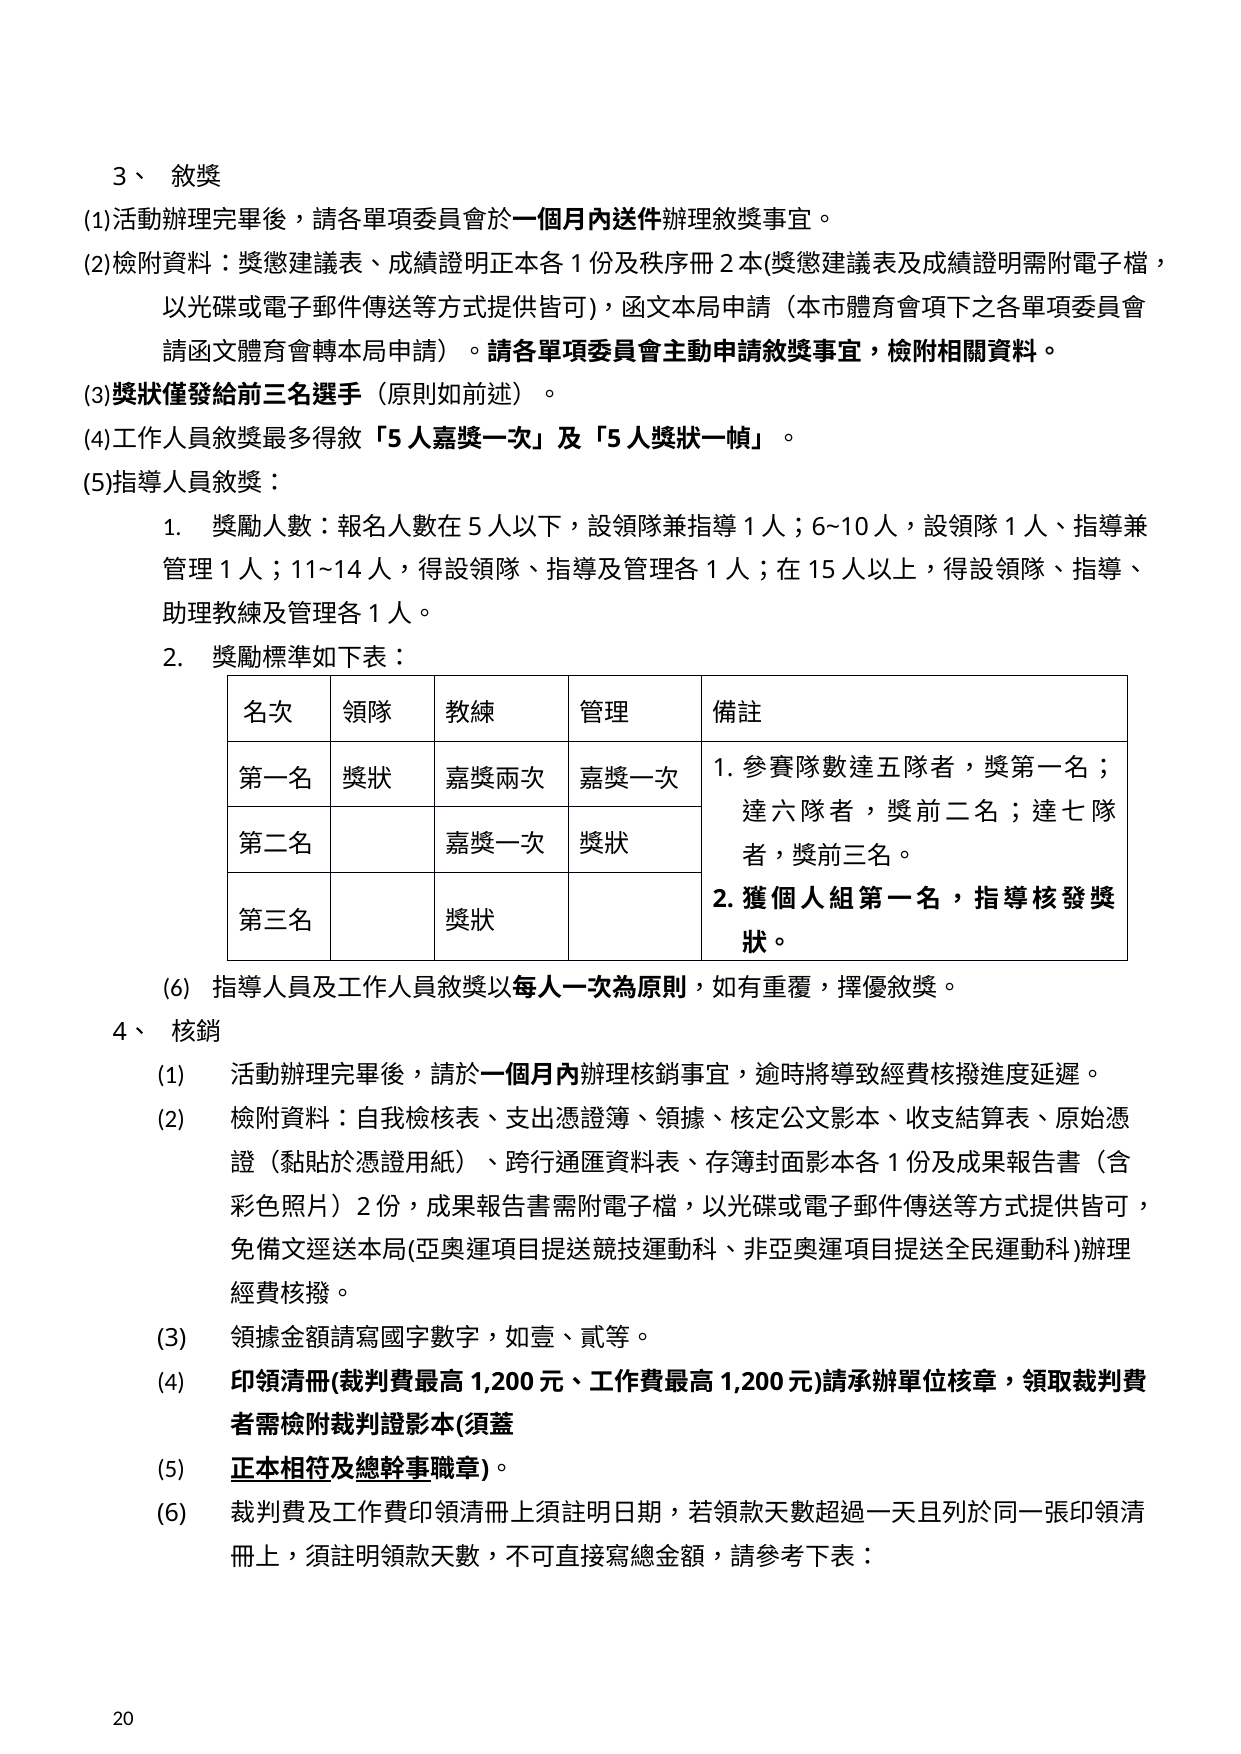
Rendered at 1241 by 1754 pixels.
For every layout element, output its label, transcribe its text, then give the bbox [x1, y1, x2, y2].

table_header 名次 [228, 676, 330, 741]
table_cell [331, 873, 434, 960]
table_header 教練 [435, 676, 568, 741]
table_header 備註 [702, 676, 1127, 741]
list 獎狀僅發給前三名選手（原則如前述）。 [83, 369, 1148, 412]
list 獎勵人數：報名人數在5人以下，設領隊兼指導1人；6~10人，設領隊1人、指導兼管理1人；11~14人，得設領隊、指導及管理各1人；在15人以上，得設領隊、指導、助理教練及管理各1人。 [162, 500, 1148, 631]
table_header 領隊 [331, 676, 434, 741]
list 指導人員敘獎： [83, 456, 1148, 500]
table_cell 參賽隊數達五隊者，獎第一名；達六隊者，獎前二名；達七隊者，獎前三名。 獲個人組第一名，指導核發獎狀。 [702, 742, 1127, 960]
list 檢附資料：自我檢核表、支出憑證簿、領據、核定公文影本、收支結算表、原始憑證（黏貼於憑證用紙）、跨行通匯資料表、存簿封面影本各1份及成果報告書（含彩色照片）2份，成果報告書需附電子檔，以光碟或電子郵件傳送等方式提供皆可，免備文逕送本局(亞奧運項目提送競技運動科、非亞奧運項目提送全民運動科)辦理經費核撥。 [157, 1093, 1131, 1311]
table_cell 嘉獎一次 [569, 742, 701, 806]
table_cell 獎狀 [331, 742, 434, 806]
list 檢附資料：獎懲建議表、成績證明正本各1份及秩序冊2本(獎懲建議表及成績證明需附電子檔，以光碟或電子郵件傳送等方式提供皆可)，函文本局申請（本市體育會項下之各單項委員會請函文體育會轉本局申請）。請各單項委員會主動申請敘獎事宜，檢附相關資料。 [83, 237, 1148, 369]
table_cell [569, 873, 701, 960]
list 正本相符及總幹事職章)。 [157, 1443, 1148, 1486]
table_cell 第三名 [228, 873, 330, 960]
table_cell 獎狀 [569, 807, 701, 872]
table_cell [331, 807, 434, 872]
table_cell 嘉獎一次 [435, 807, 568, 872]
list 敘獎 [112, 150, 1148, 194]
list 工作人員敘獎最多得敘「5人嘉獎一次」及「5人獎狀一幀」。 [83, 412, 1148, 456]
table_cell 獎狀 [435, 873, 568, 960]
list 印領清冊(裁判費最高1,200元、工作費最高1,200元)請承辦單位核章，領取裁判費者需檢附裁判證影本(須蓋 [157, 1355, 1148, 1443]
list 裁判費及工作費印領清冊上須註明日期，若領款天數超過一天且列於同一張印領清冊上，須註明領款天數，不可直接寫總金額，請參考下表： [157, 1486, 1148, 1574]
list 獎勵標準如下表： [162, 631, 1148, 675]
table_header 管理 [569, 676, 701, 741]
list 核銷 [112, 1005, 1148, 1049]
table_cell 第一名 [228, 742, 330, 806]
list 活動辦理完畢後，請於一個月內辦理核銷事宜，逾時將導致經費核撥進度延遲。 [157, 1049, 1148, 1093]
list 領據金額請寫國字數字，如壹、貳等。 [157, 1311, 1148, 1355]
table_cell 嘉獎兩次 [435, 742, 568, 806]
list 指導人員及工作人員敘獎以每人一次為原則，如有重覆，擇優敘獎。 [162, 961, 1148, 1005]
table_cell 第二名 [228, 807, 330, 872]
list 活動辦理完畢後，請各單項委員會於一個月內送件辦理敘獎事宜。 [83, 194, 1148, 237]
